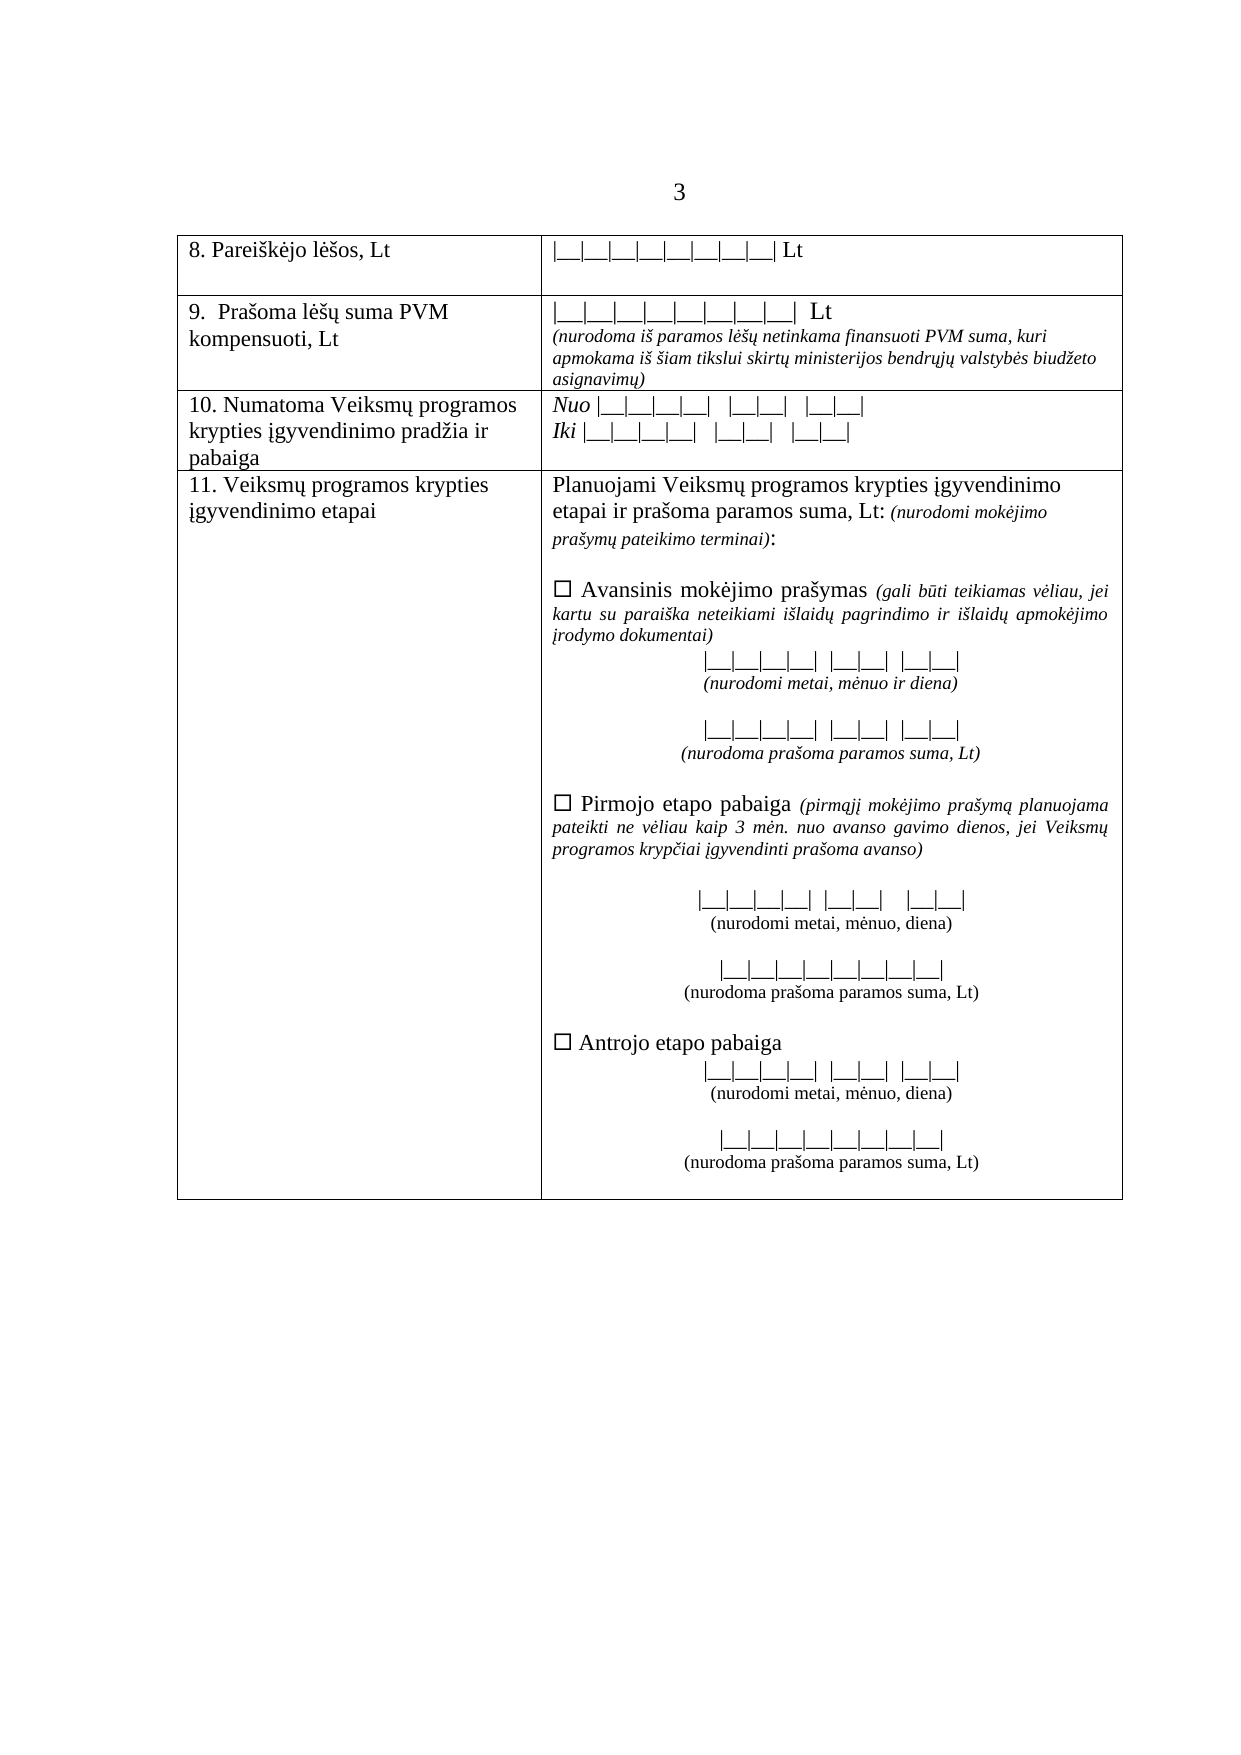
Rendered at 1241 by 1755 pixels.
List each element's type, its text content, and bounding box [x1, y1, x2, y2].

table_cell Planuojami Veiksmų programos krypties įgyvendinimo etapai ir prašoma paramos suma, Lt: (nurodomi mokėjimo prašymų pateikimo terminai): [] Avansinis mokėjimo prašymas (gali būti teikiamas vėliau, jei kartu su paraiška neteikiami išlaidų pagrindimo ir išlaidų apmokėjimo įrodymo dokumentai) |__|__|__|__| |__|__| |__|__| (nurodomi metai, mėnuo ir diena) |__|__|__|__| |__|__| |__|__| (nurodoma prašoma paramos suma, Lt) [] Pirmojo etapo pabaiga (pirmąjį mokėjimo prašymą planuojama pateikti ne vėliau kaip 3 mėn. nuo avanso gavimo dienos, jei Veiksmų programos krypčiai įgyvendinti prašoma avanso) |__|__|__|__| |__|__| |__|__| (nurodomi metai, mėnuo, diena) |__|__|__|__|__|__|__|__| (nurodoma prašoma paramos suma, Lt) [] Antrojo etapo pabaiga |__|__|__|__| |__|__| |__|__| (nurodomi metai, mėnuo, diena) |__|__|__|__|__|__|__|__| (nurodoma prašoma paramos suma, Lt) [542, 471, 1122, 1199]
table_cell 9. Prašoma lėšų suma PVM kompensuoti, Lt [178, 296, 541, 390]
table_cell 10. Numatoma Veiksmų programos krypties įgyvendinimo pradžia ir pabaiga [178, 391, 541, 470]
table_cell |__|__|__|__|__|__|__|__| Lt (nurodoma iš paramos lėšų netinkama finansuoti PVM suma, kuri apmokama iš šiam tikslui skirtų ministerijos bendrųjų valstybės biudžeto asignavimų) [542, 296, 1122, 390]
table_cell |__|__|__|__|__|__|__|__| Lt [542, 236, 1122, 295]
table_cell 8. Pareiškėjo lėšos, Lt [178, 236, 541, 295]
table_cell 11. Veiksmų programos krypties įgyvendinimo etapai [178, 471, 541, 1199]
table_cell Nuo |__|__|__|__| |__|__| |__|__| Iki |__|__|__|__| |__|__| |__|__| [542, 391, 1122, 470]
